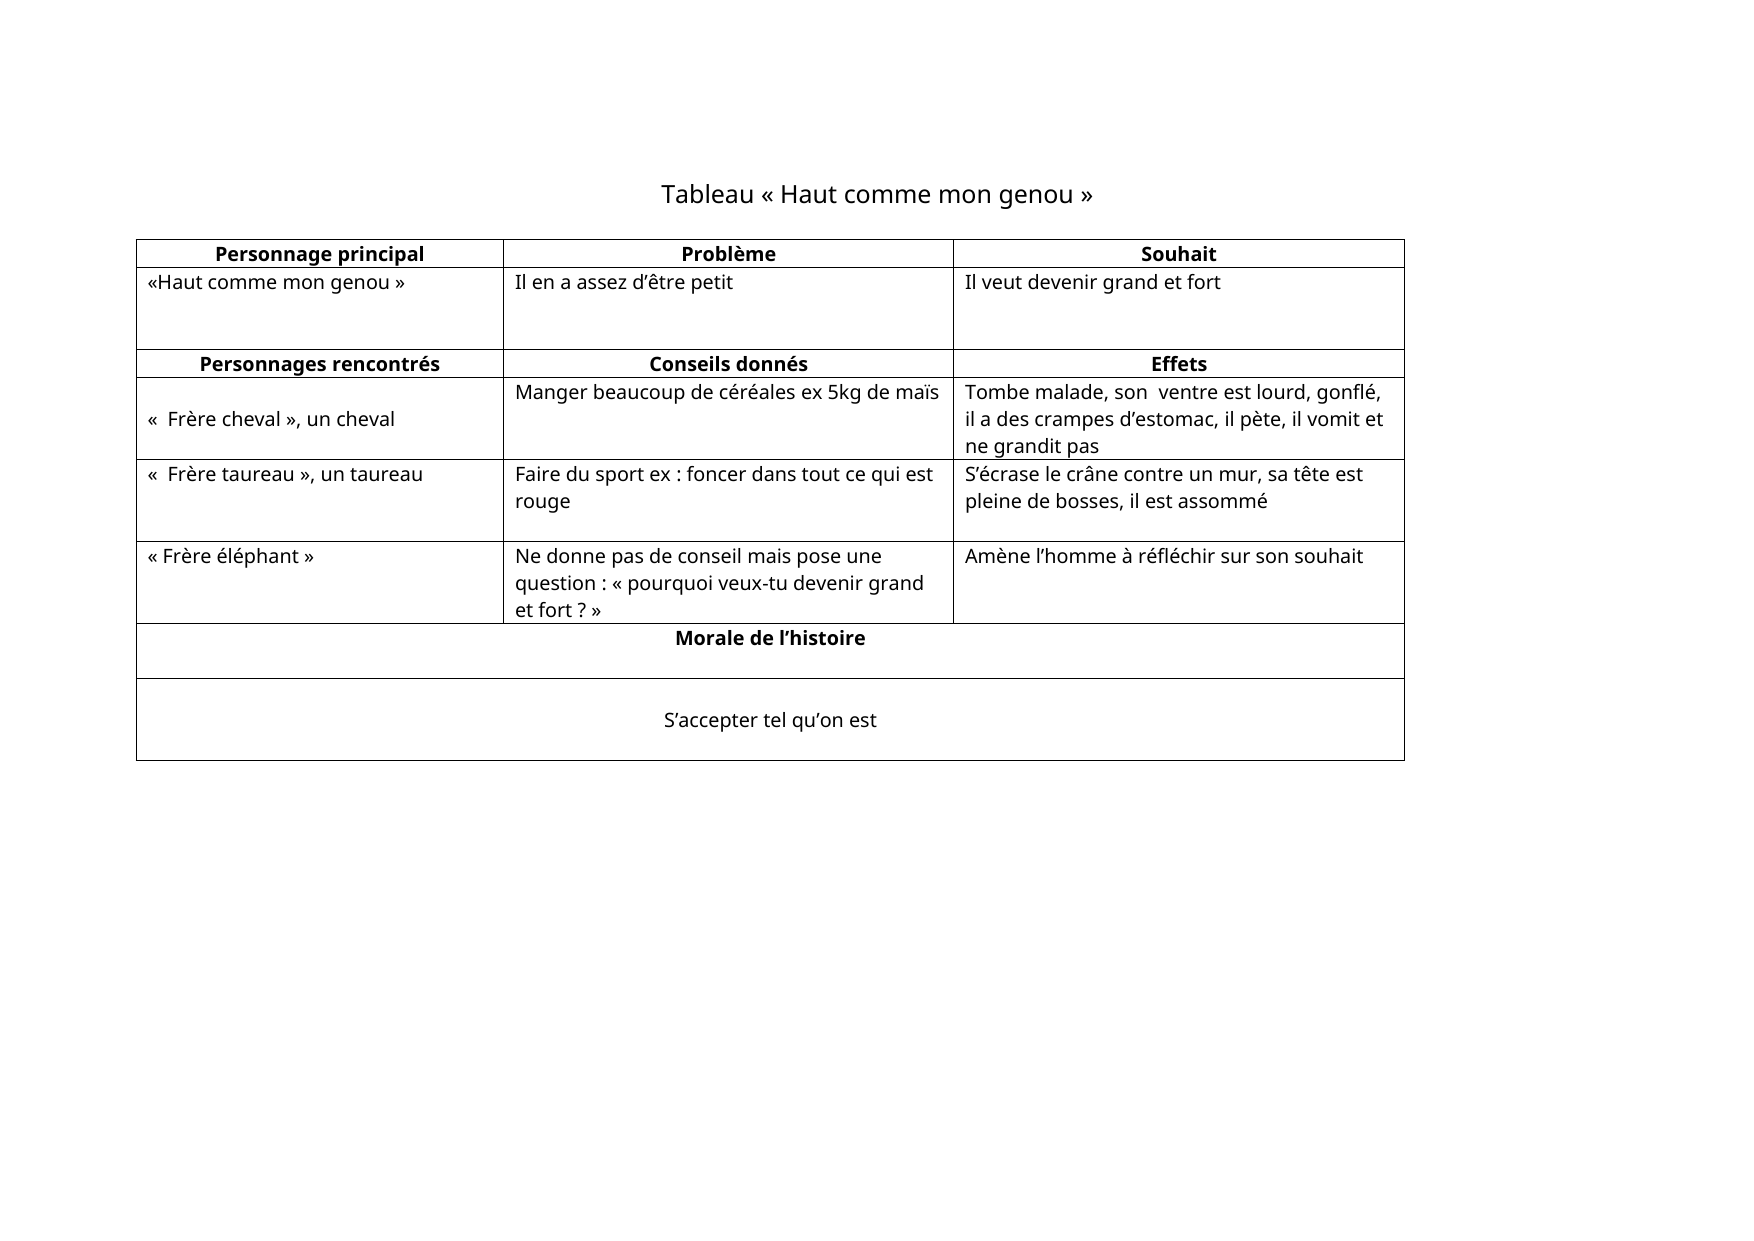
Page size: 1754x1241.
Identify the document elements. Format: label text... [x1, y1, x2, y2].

table_cell « Frère cheval », un cheval [137, 378, 503, 459]
table_cell Il veut devenir grand et fort [954, 268, 1404, 349]
table_cell Morale de l’histoire [137, 624, 1404, 678]
table_cell Faire du sport ex : foncer dans tout ce qui est rouge [504, 460, 953, 541]
table_header Personnage principal [137, 240, 503, 267]
table_cell Ne donne pas de conseil mais pose une question : « pourquoi veux-tu devenir grand et fort ? » [504, 542, 953, 623]
text Tableau « Haut comme mon genou » [148, 176, 1606, 211]
table_cell S’accepter tel qu’on est [137, 679, 1404, 760]
table_cell Tombe malade, son ventre est lourd, gonflé, il a des crampes d’estomac, il pète, il vomit et ne grandit pas [954, 378, 1404, 459]
table_cell Conseils donnés [504, 350, 953, 377]
table_cell Manger beaucoup de céréales ex 5kg de maïs [504, 378, 953, 459]
table_header Souhait [954, 240, 1404, 267]
table_cell Personnages rencontrés [137, 350, 503, 377]
table_cell «Haut comme mon genou » [137, 268, 503, 349]
table_cell S’écrase le crâne contre un mur, sa tête est pleine de bosses, il est assommé [954, 460, 1404, 541]
table_header Problème [504, 240, 953, 267]
table_cell Il en a assez d’être petit [504, 268, 953, 349]
table_cell Effets [954, 350, 1404, 377]
table_cell « Frère taureau », un taureau [137, 460, 503, 541]
table_cell « Frère éléphant » [137, 542, 503, 623]
table_cell Amène l’homme à réfléchir sur son souhait [954, 542, 1404, 623]
